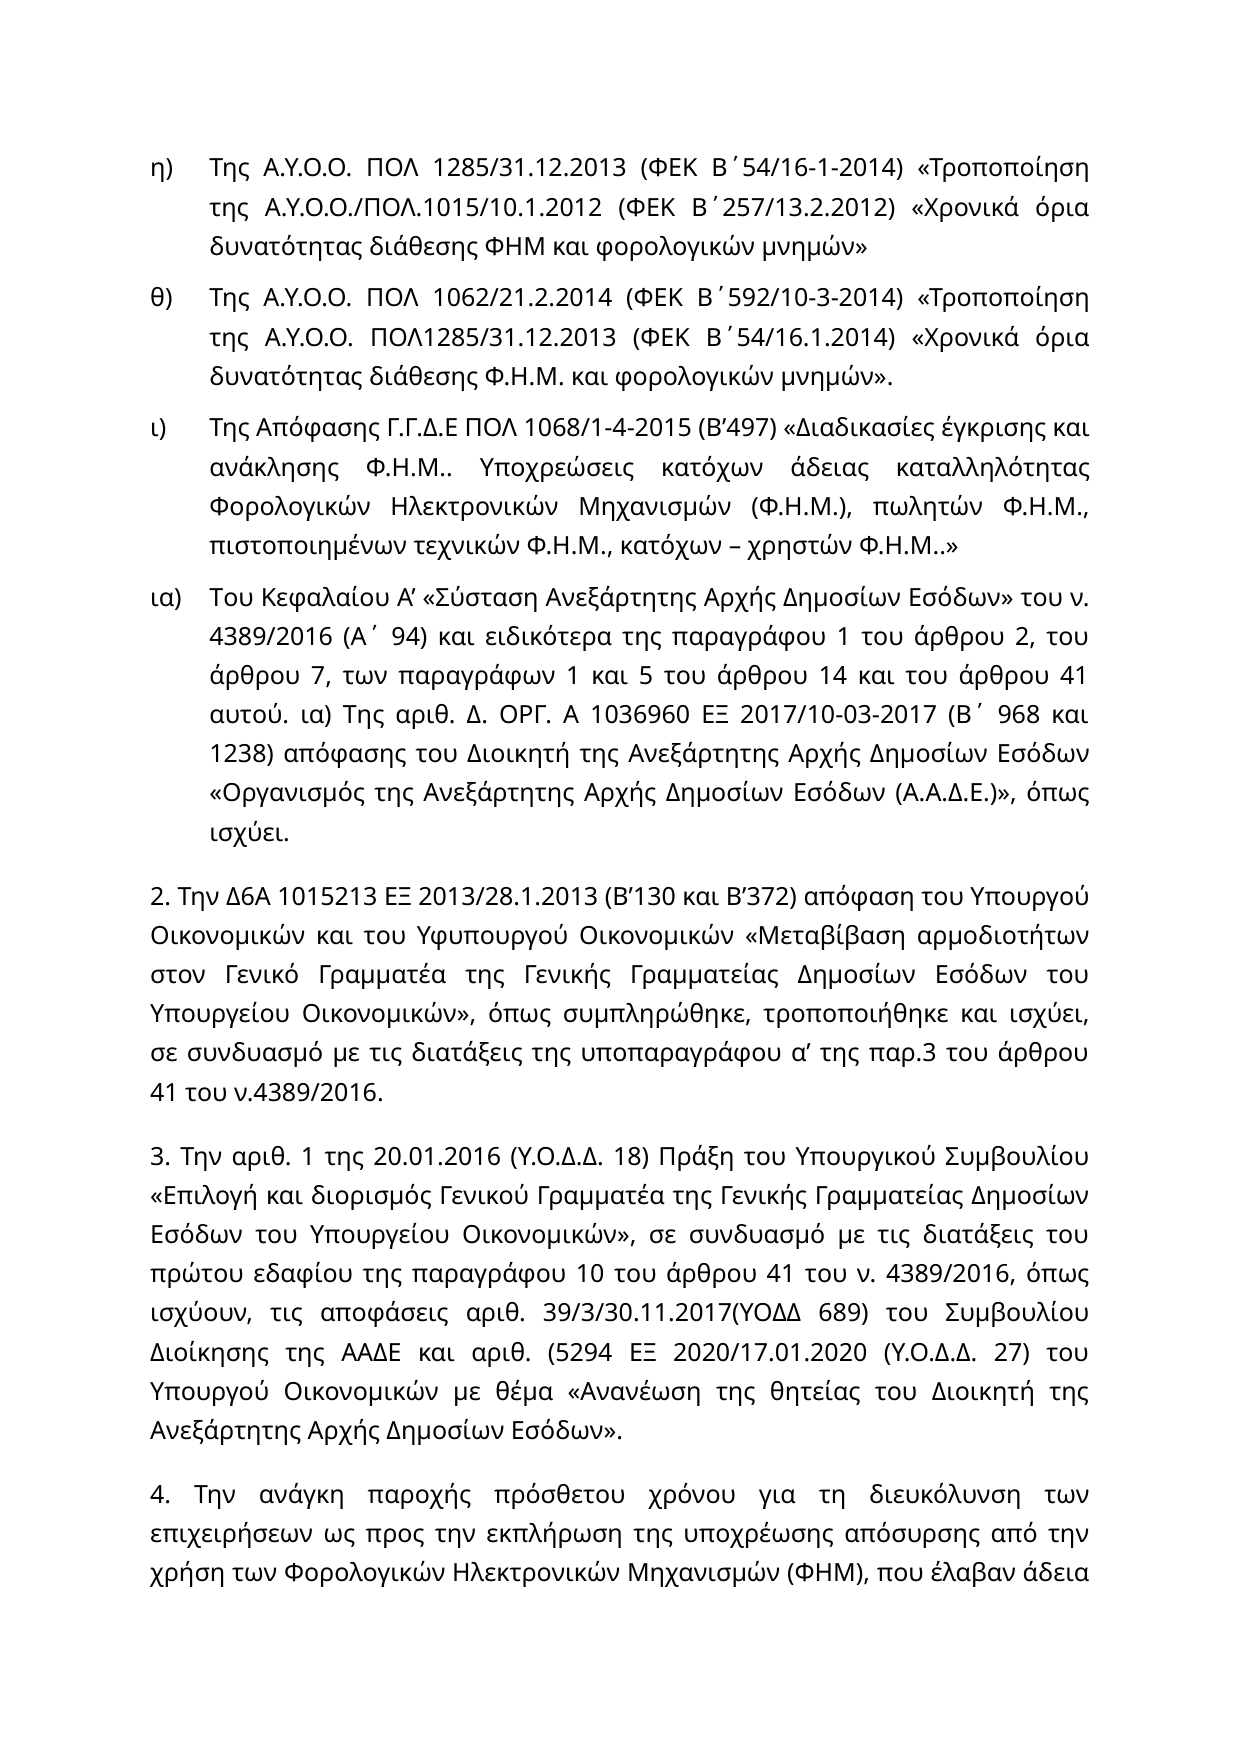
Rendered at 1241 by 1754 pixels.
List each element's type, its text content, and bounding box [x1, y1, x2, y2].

list ια) Tου Κεφαλαίου Α’ «Σύσταση Ανεξάρτητης Αρχής Δημοσίων Εσόδων» του ν. 4389/2016 (Α΄ 94) και ειδικότερα της παραγράφου 1 του άρθρου 2, του άρθρου 7, των παραγράφων 1 και 5 του άρθρου 14 και του άρθρου 41 αυτού. ια) Tης αριθ. Δ. ΟΡΓ. Α 1036960 ΕΞ 2017/10-03-2017 (Β΄ 968 και 1238) απόφασης του Διοικητή της Ανεξάρτητης Αρχής Δημοσίων Εσόδων «Οργανισμός της Ανεξάρτητης Αρχής Δημοσίων Εσόδων (Α.Α.Δ.Ε.)», όπως ισχύει. [150, 579, 1090, 848]
list ι) Της Απόφασης Γ.Γ.Δ.Ε ΠΟΛ 1068/1-4-2015 (Β’497) «Διαδικασίες έγκρισης και ανάκλησης Φ.Η.Μ.. Υποχρεώσεις κατόχων άδειας καταλληλότητας Φορολογικών Ηλεκτρονικών Μηχανισμών (Φ.Η.Μ.), πωλητών Φ.Η.Μ., πιστοποιημένων τεχνικών Φ.Η.Μ., κατόχων – χρηστών Φ.Η.Μ..» [150, 410, 1090, 562]
text 2. Την Δ6Α 1015213 ΕΞ 2013/28.1.2013 (Β’130 και Β’372) απόφαση του Υπουργού Οικονομικών και του Υφυπουργού Οικονομικών «Μεταβίβαση αρμοδιοτήτων στον Γενικό Γραμματέα της Γενικής Γραμματείας Δημοσίων Εσόδων του Υπουργείου Οικονομικών», όπως συμπληρώθηκε, τροποποιήθηκε και ισχύει, σε συνδυασμό με τις διατάξεις της υποπαραγράφου α’ της παρ.3 του άρθρου 41 του ν.4389/2016. [150, 878, 1090, 1108]
list θ) Της Α.Υ.Ο.Ο. ΠΟΛ 1062/21.2.2014 (ΦΕΚ Β΄592/10-3-2014) «Τροποποίηση της Α.Υ.Ο.Ο. ΠΟΛ1285/31.12.2013 (ΦΕΚ Β΄54/16.1.2014) «Χρονικά όρια δυνατότητας διάθεσης Φ.Η.Μ. και φορολογικών μνημών». [150, 280, 1090, 392]
text 4. Την ανάγκη παροχής πρόσθετου χρόνου για τη διευκόλυνση των επιχειρήσεων ως προς την εκπλήρωση της υποχρέωσης απόσυρσης από την χρήση των Φορολογικών Ηλεκτρονικών Μηχανισμών (ΦΗΜ), που έλαβαν άδεια [150, 1477, 1090, 1589]
list η) Της Α.Υ.Ο.Ο. ΠΟΛ 1285/31.12.2013 (ΦΕΚ Β΄54/16-1-2014) «Τροποποίηση της Α.Υ.Ο.Ο./ΠΟΛ.1015/10.1.2012 (ΦΕΚ Β΄257/13.2.2012) «Χρονικά όρια δυνατότητας διάθεσης ΦΗΜ και φορολογικών μνημών» [150, 150, 1090, 262]
text 3. Την αριθ. 1 της 20.01.2016 (Υ.Ο.Δ.Δ. 18) Πράξη του Υπουργικού Συμβουλίου «Επιλογή και διορισμός Γενικού Γραμματέα της Γενικής Γραμματείας Δημοσίων Εσόδων του Υπουργείου Οικονομικών», σε συνδυασμό με τις διατάξεις του πρώτου εδαφίου της παραγράφου 10 του άρθρου 41 του ν. 4389/2016, όπως ισχύουν, τις αποφάσεις αριθ. 39/3/30.11.2017(ΥΟΔΔ 689) του Συμβουλίου Διοίκησης της ΑΑΔΕ και αριθ. (5294 ΕΞ 2020/17.01.2020 (Υ.Ο.Δ.Δ. 27) του Υπουργού Οικονομικών με θέμα «Ανανέωση της θητείας του Διοικητή της Ανεξάρτητης Αρχής Δημοσίων Εσόδων». [150, 1138, 1090, 1447]
